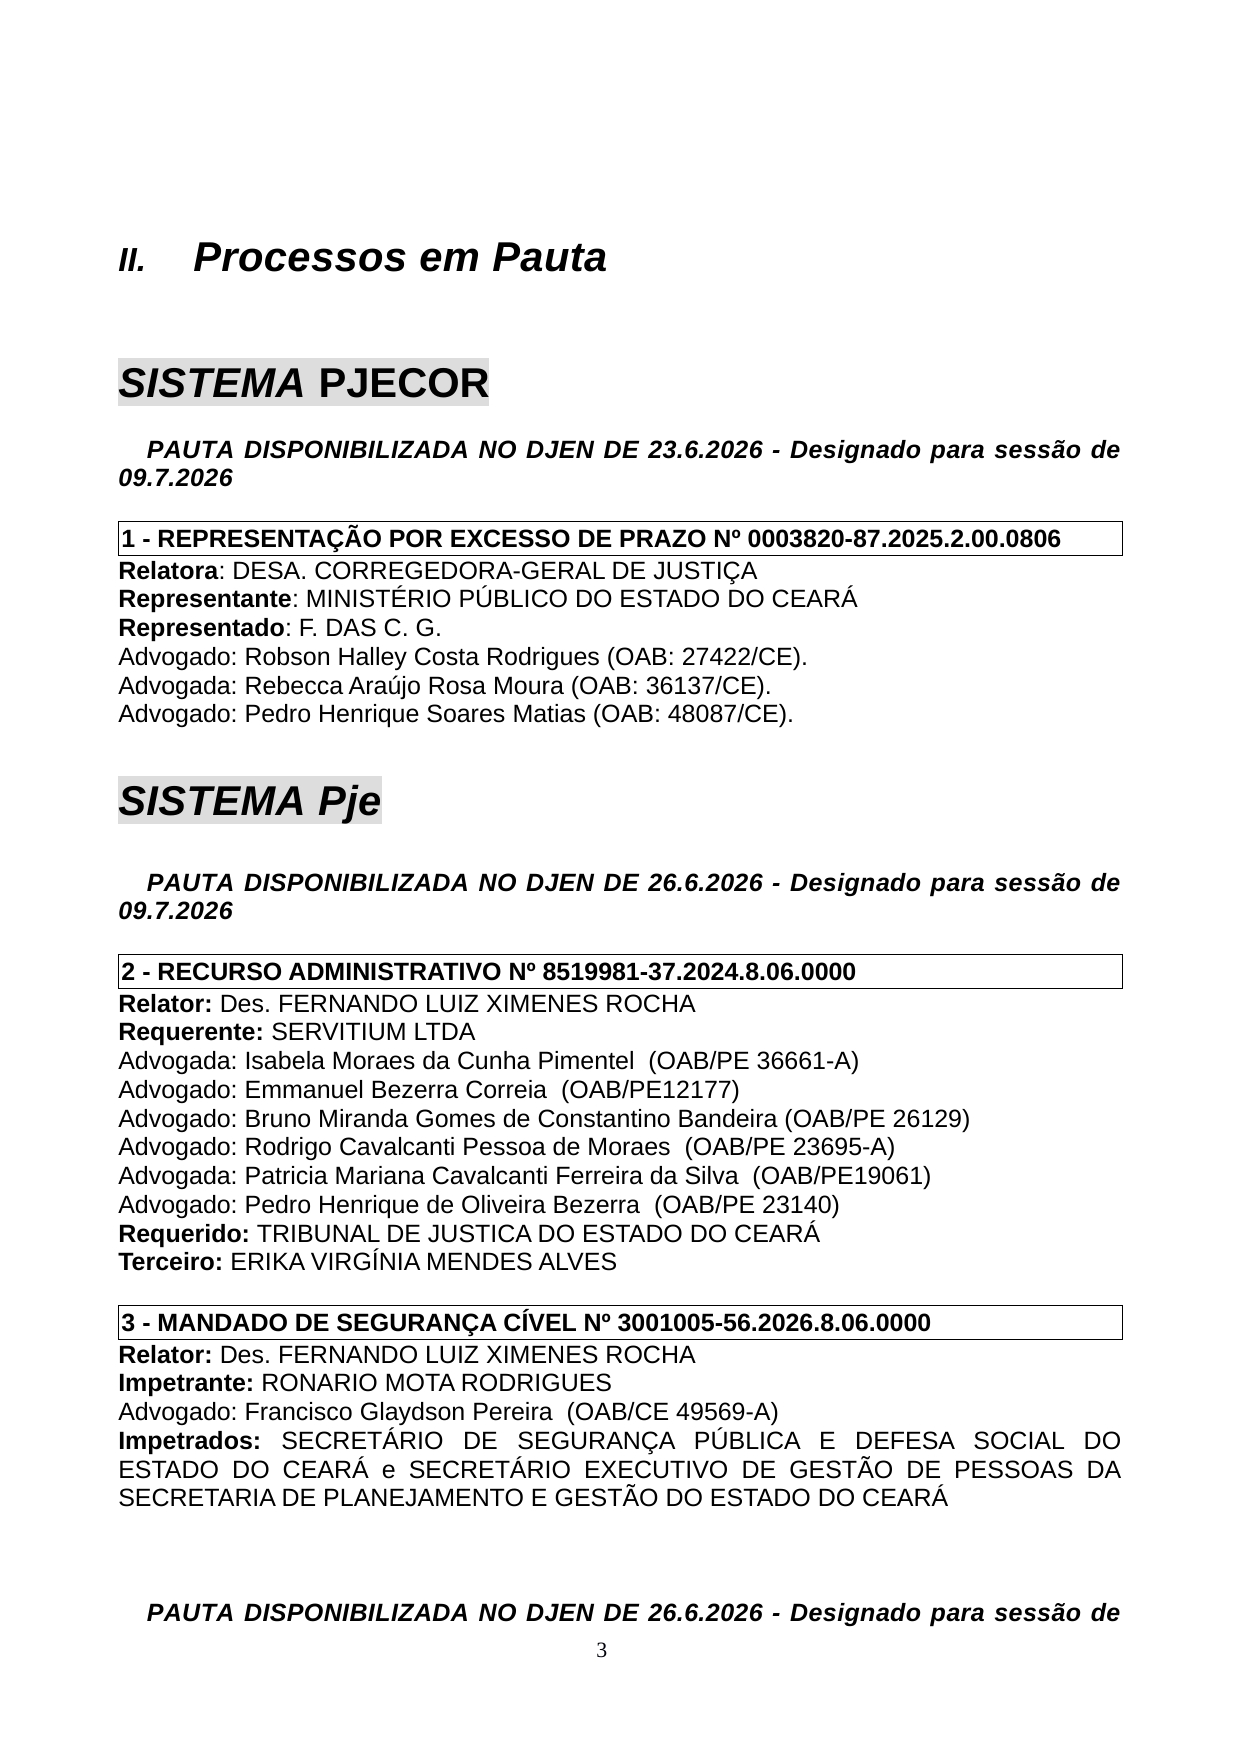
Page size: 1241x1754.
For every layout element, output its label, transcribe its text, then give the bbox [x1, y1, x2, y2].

text  PAUTA DISPONIBILIZADA NO DJEN DE 26.6.2026 - Designado para sessão de 09.7.2026 [118, 867, 1122, 925]
text Advogado: Emmanuel Bezerra Correia (OAB/PE12177) [118, 1075, 1122, 1103]
text Advogado: Francisco Glaydson Pereira (OAB/CE 49569-A) [118, 1397, 1122, 1426]
text Relatora: DESA. CORREGEDORA-GERAL DE JUSTIÇA [118, 556, 1122, 584]
text SISTEMA Pje [118, 776, 1122, 824]
text Advogada: Patricia Mariana Cavalcanti Ferreira da Silva (OAB/PE19061) [118, 1161, 1122, 1190]
list Processos em Pauta [118, 232, 1122, 280]
text Terceiro: ERIKA VIRGÍNIA MENDES ALVES [118, 1247, 1122, 1276]
text Representante: MINISTÉRIO PÚBLICO DO ESTADO DO CEARÁ [118, 584, 1122, 613]
text Advogado: Pedro Henrique de Oliveira Bezerra (OAB/PE 23140) [118, 1190, 1122, 1218]
text Requerente: SERVITIUM LTDA [118, 1017, 1122, 1046]
text  PAUTA DISPONIBILIZADA NO DJEN DE 26.6.2026 - Designado para sessão de [118, 1598, 1122, 1627]
text Requerido: TRIBUNAL DE JUSTICA DO ESTADO DO CEARÁ [118, 1218, 1122, 1247]
text 3 - MANDADO DE SEGURANÇA CÍVEL Nº 3001005-56.2026.8.06.0000 [119, 1306, 1122, 1339]
text Advogada: Rebecca Araújo Rosa Moura (OAB: 36137/CE). [118, 671, 1122, 699]
text Impetrados: SECRETÁRIO DE SEGURANÇA PÚBLICA E DEFESA SOCIAL DO ESTADO DO CEARÁ e SECRETÁRIO EXECUTIVO DE GESTÃO DE PESSOAS DA SECRETARIA DE PLANEJAMENTO E GESTÃO DO ESTADO DO CEARÁ [118, 1426, 1122, 1512]
text 2 - RECURSO ADMINISTRATIVO Nº 8519981-37.2024.8.06.0000 [119, 955, 1122, 988]
text Advogada: Isabela Moraes da Cunha Pimentel (OAB/PE 36661-A) [118, 1046, 1122, 1075]
text SISTEMA PJECOR [118, 358, 1122, 406]
text Relator: Des. FERNANDO LUIZ XIMENES ROCHA [118, 1340, 1122, 1368]
text Representado: F. DAS C. G. [118, 613, 1122, 642]
text Impetrante: RONARIO MOTA RODRIGUES [118, 1368, 1122, 1397]
text Relator: Des. FERNANDO LUIZ XIMENES ROCHA [118, 989, 1122, 1017]
text 1 - REPRESENTAÇÃO POR EXCESSO DE PRAZO Nº 0003820-87.2025.2.00.0806 [119, 522, 1122, 555]
text Advogado: Robson Halley Costa Rodrigues (OAB: 27422/CE). [118, 642, 1122, 671]
text Advogado: Bruno Miranda Gomes de Constantino Bandeira (OAB/PE 26129) [118, 1103, 1122, 1132]
text Advogado: Pedro Henrique Soares Matias (OAB: 48087/CE). [118, 699, 1122, 728]
text  PAUTA DISPONIBILIZADA NO DJEN DE 23.6.2026 - Designado para sessão de 09.7.2026 [118, 434, 1122, 492]
text Advogado: Rodrigo Cavalcanti Pessoa de Moraes (OAB/PE 23695-A) [118, 1132, 1122, 1161]
